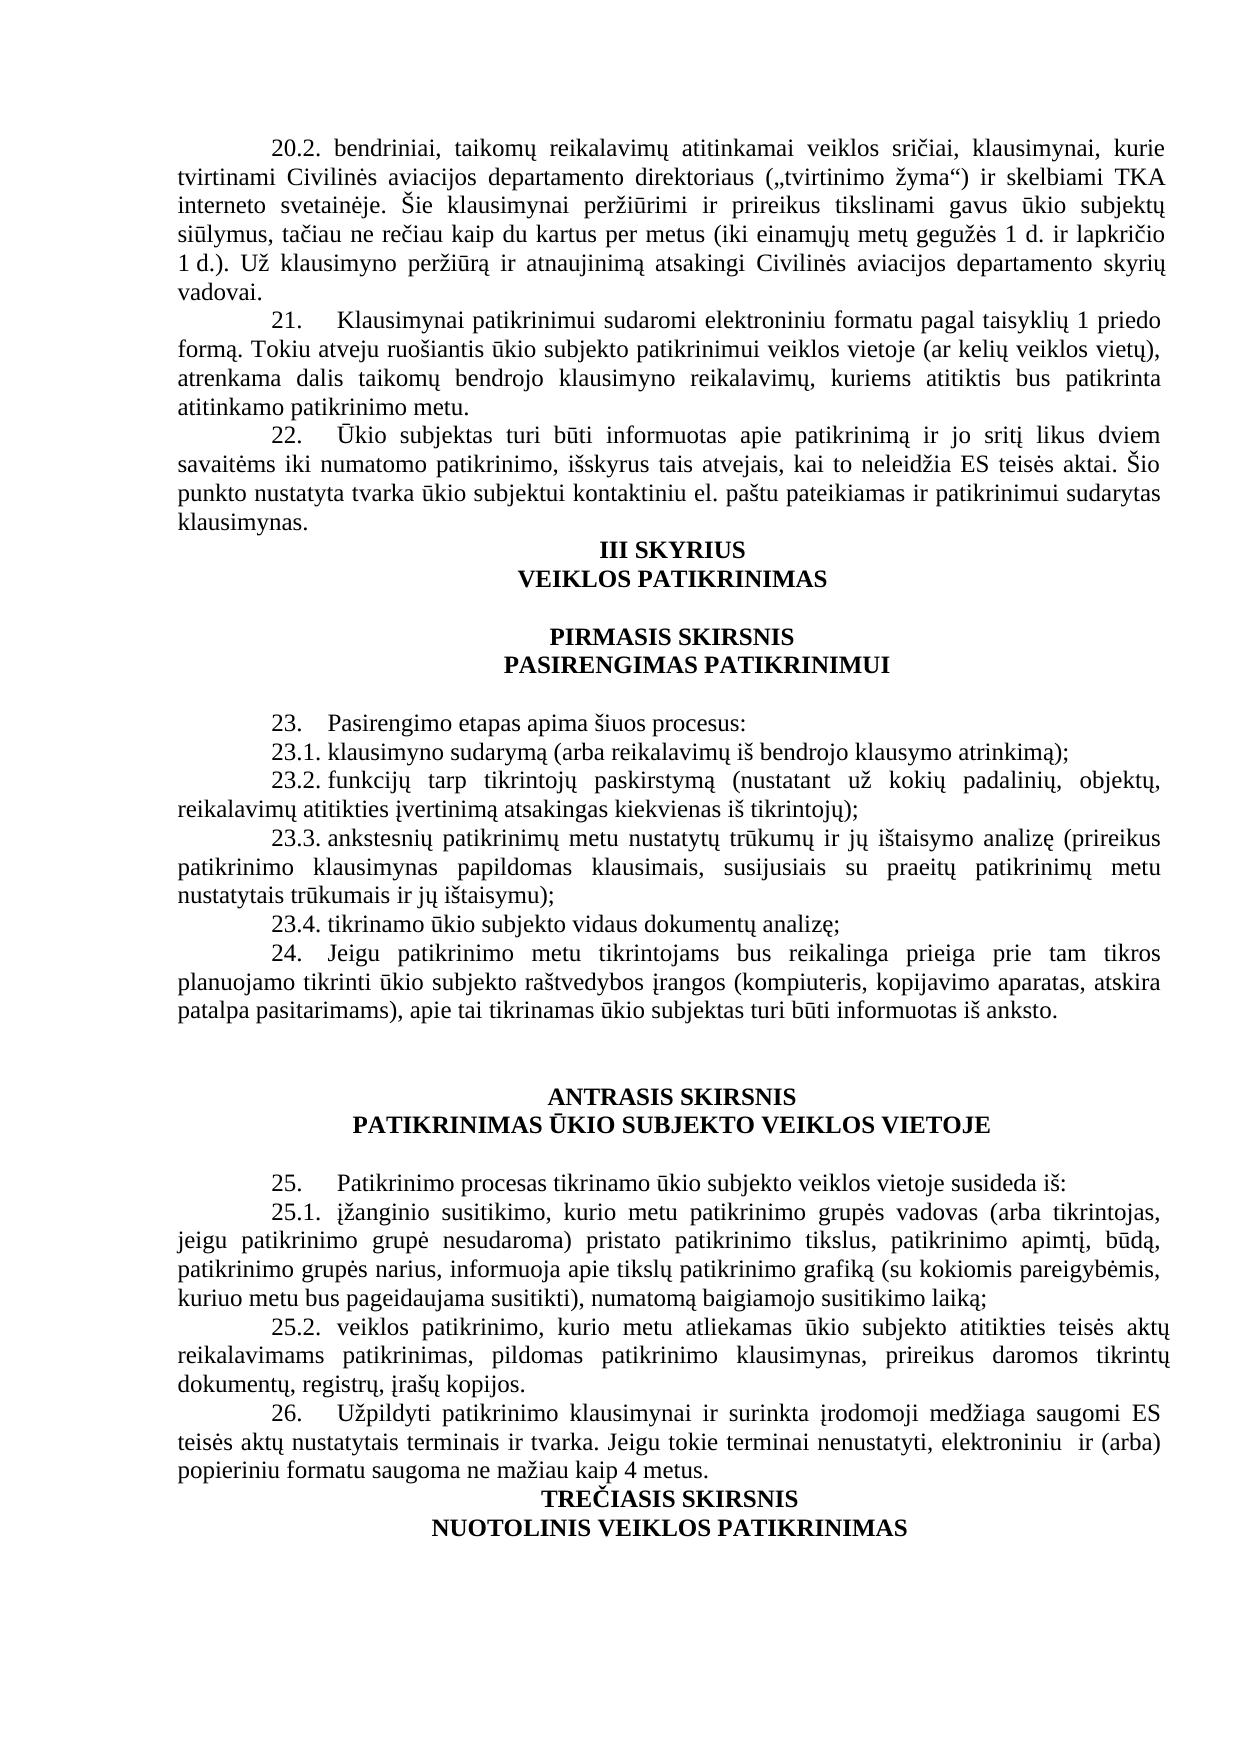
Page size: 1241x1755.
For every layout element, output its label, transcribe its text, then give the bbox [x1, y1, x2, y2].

text 23.4. tikrinamo ūkio subjekto vidaus dokumentų analizę; [177, 909, 1162, 938]
text III SKYRIUS [178, 535, 1166, 564]
text 24. Jeigu patikrinimo metu tikrintojams bus reikalinga prieiga prie tam tikros planuojamo tikrinti ūkio subjekto raštvedybos įrangos (kompiuteris, kopijavimo aparatas, atskira patalpa pasitarimams), apie tai tikrinamas ūkio subjektas turi būti informuotas iš anksto. [177, 938, 1162, 1024]
text 21. Klausimynai patikrinimui sudaromi elektroniniu formatu pagal taisyklių 1 priedo formą. Tokiu atveju ruošiantis ūkio subjekto patikrinimui veiklos vietoje (ar kelių veiklos vietų), atrenkama dalis taikomų bendrojo klausimyno reikalavimų, kuriems atitiktis bus patikrinta atitinkamo patikrinimo metu. [177, 305, 1162, 420]
text 23.3. ankstesnių patikrinimų metu nustatytų trūkumų ir jų ištaisymo analizę (prireikus patikrinimo klausimynas papildomas klausimais, susijusiais su praeitų patikrinimų metu nustatytais trūkumais ir jų ištaisymu); [177, 823, 1162, 909]
text 25.2. veiklos patikrinimo, kurio metu atliekamas ūkio subjekto atitikties teisės aktų reikalavimams patikrinimas, pildomas patikrinimo klausimynas, prireikus daromos tikrintų dokumentų, registrų, įrašų kopijos. [177, 1312, 1171, 1398]
text 25.1. įžanginio susitikimo, kurio metu patikrinimo grupės vadovas (arba tikrintojas, jeigu patikrinimo grupė nesudaroma) pristato patikrinimo tikslus, patikrinimo apimtį, būdą, patikrinimo grupės narius, informuoja apie tikslų patikrinimo grafiką (su kokiomis pareigybėmis, kuriuo metu bus pageidaujama susitikti), numatomą baigiamojo susitikimo laiką; [177, 1197, 1162, 1312]
subtitle ANTRASIS SKIRSNIS [177, 1082, 1166, 1110]
text 22. Ūkio subjektas turi būti informuotas apie patikrinimą ir jo sritį likus dviem savaitėms iki numatomo patikrinimo, išskyrus tais atvejais, kai to neleidžia ES teisės aktai. Šio punkto nustatyta tvarka ūkio subjektui kontaktiniu el. paštu pateikiamas ir patikrinimui sudarytas klausimynas. [177, 420, 1162, 535]
text 23.2. funkcijų tarp tikrintojų paskirstymą (nustatant už kokių padalinių, objektų, reikalavimų atitikties įvertinimą atsakingas kiekvienas iš tikrintojų); [177, 765, 1162, 823]
text 23.1. klausimyno sudarymą (arba reikalavimų iš bendrojo klausymo atrinkimą); [177, 737, 1162, 765]
text PASIRENGIMAS PATIKRINIMUI [227, 650, 1166, 679]
text 23. Pasirengimo etapas apima šiuos procesus: [177, 708, 1162, 737]
text 26. Užpildyti patikrinimo klausimynai ir surinkta įrodomoji medžiaga saugomi ES teisės aktų nustatytais terminais ir tvarka. Jeigu tokie terminai nenustatyti, elektroniniu ir (arba) popieriniu formatu saugoma ne mažiau kaip 4 metus. [177, 1398, 1162, 1484]
text PATIKRINIMAS ŪKIO SUBJEKTO VEIKLOS VIETOJE [177, 1110, 1166, 1139]
text 25. Patikrinimo procesas tikrinamo ūkio subjekto veiklos vietoje susideda iš: [177, 1168, 1162, 1197]
text 20.2. bendriniai, taikomų reikalavimų atitinkamai veiklos sričiai, klausimynai, kurie tvirtinami Civilinės aviacijos departamento direktoriaus („tvirtinimo žyma“) ir skelbiami TKA interneto svetainėje. Šie klausimynai peržiūrimi ir prireikus tikslinami gavus ūkio subjektų siūlymus, tačiau ne rečiau kaip du kartus per metus (iki einamųjų metų gegužės 1 d. ir lapkričio 1 d.). Už klausimyno peržiūrą ir atnaujinimą atsakingi Civilinės aviacijos departamento skyrių vadovai. [177, 133, 1166, 305]
subtitle PIRMASIS SKIRSNIS [177, 622, 1166, 650]
text TREČIASIS SKIRSNIS [177, 1484, 1162, 1513]
text NUOTOLINIS VEIKLOS PATIKRINIMAS [177, 1513, 1162, 1542]
text VEIKLOS PATIKRINIMAS [178, 564, 1166, 593]
